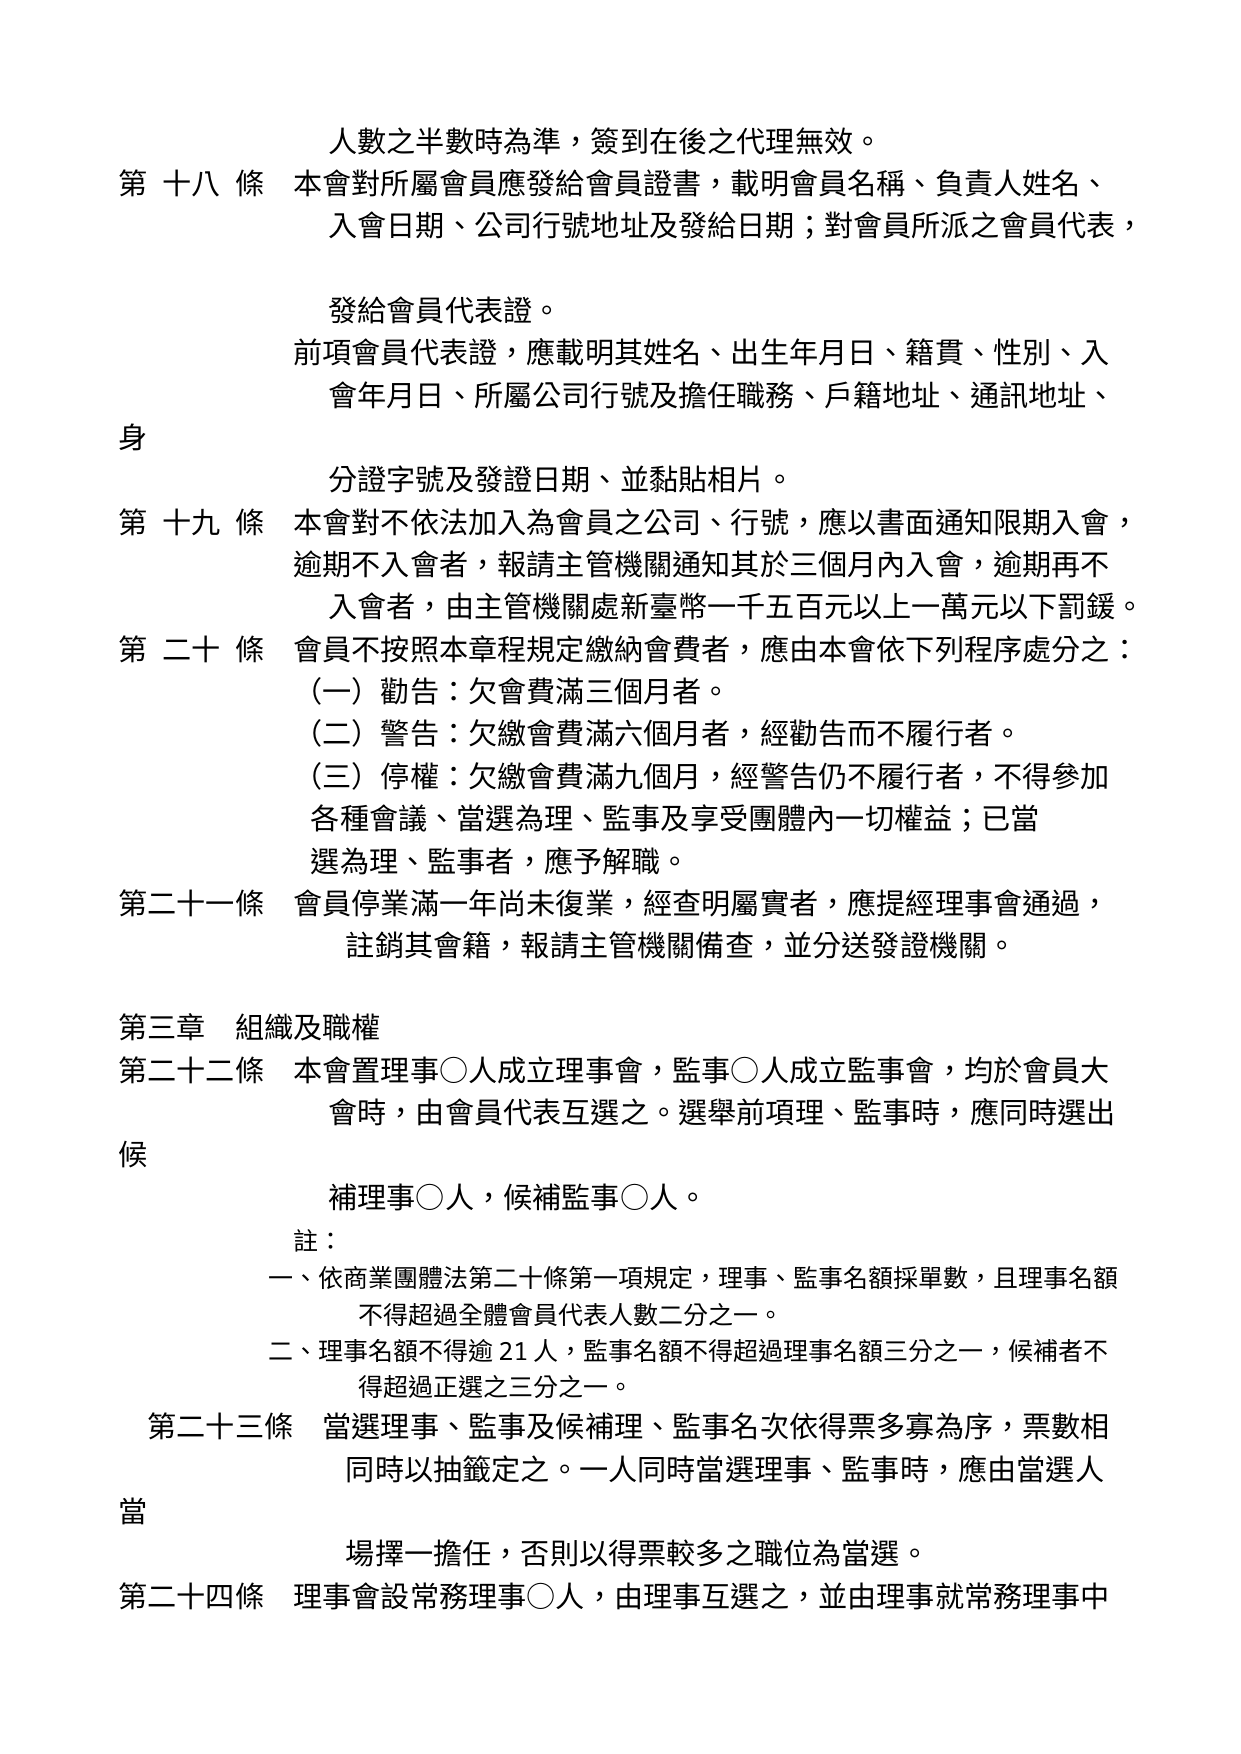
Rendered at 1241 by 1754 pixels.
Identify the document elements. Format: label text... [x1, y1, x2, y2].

text （三）停權：欠繳會費滿九個月，經警告仍不履行者，不得參加 [118, 753, 1122, 796]
text 發給會員代表證。 [118, 287, 1122, 330]
text 分證字號及發證日期、並黏貼相片。 [118, 457, 1122, 499]
text 註銷其會籍，報請主管機關備查，並分送發證機關。 [118, 923, 1122, 965]
text 第 十八 條 本會對所屬會員應發給會員證書，載明會員名稱、負責人姓名、 [118, 161, 1122, 203]
text 第 十九 條 本會對不依法加入為會員之公司、行號，應以書面通知限期入會， 逾期不入會者，報請主管機關通知其於三個月內入會，逾期再不 [118, 499, 1122, 584]
text 入會日期、公司行號地址及發給日期；對會員所派之會員代表， [118, 203, 1122, 287]
text 會時，由會員代表互選之。選舉前項理、監事時，應同時選出候 [118, 1089, 1122, 1174]
text 一、依商業團體法第二十條第一項規定，理事、監事名額採單數，且理事名額 [118, 1259, 1122, 1295]
text 會年月日、所屬公司行號及擔任職務、戶籍地址、通訊地址、身 [118, 372, 1122, 457]
text 第二十四條 理事會設常務理事○人，由理事互選之，並由理事就常務理事中 [118, 1573, 1122, 1616]
text 第二十一條 會員停業滿一年尚未復業，經查明屬實者，應提經理事會通過， [118, 881, 1122, 923]
text 註： [118, 1217, 1122, 1259]
text 人數之半數時為準，簽到在後之代理無效。 [118, 118, 1122, 161]
text 同時以抽籤定之。一人同時當選理事、監事時，應由當選人當 [118, 1446, 1122, 1531]
text 各種會議、當選為理、監事及享受團體內一切權益；已當 [118, 796, 1122, 838]
text 第三章 組織及職權 [118, 1005, 1122, 1047]
text 補理事○人，候補監事○人。 [118, 1174, 1122, 1217]
text （二）警告：欠繳會費滿六個月者，經勸告而不履行者。 [118, 711, 1122, 753]
text （一）勸告：欠會費滿三個月者。 [118, 668, 1122, 711]
text 二、理事名額不得逾21人，監事名額不得超過理事名額三分之一，候補者不 [118, 1331, 1122, 1368]
text 得超過正選之三分之一。 [118, 1368, 1122, 1404]
text 第 二十 條 會員不按照本章程規定繳納會費者，應由本會依下列程序處分之： [118, 626, 1122, 668]
text 入會者，由主管機關處新臺幣一千五百元以上一萬元以下罰鍰。 [118, 584, 1122, 626]
text 不得超過全體會員代表人數二分之一。 [118, 1295, 1122, 1331]
text 選為理、監事者，應予解職。 [118, 838, 1122, 881]
text 第二十二條 本會置理事○人成立理事會，監事○人成立監事會，均於會員大 [118, 1047, 1122, 1089]
text 場擇一擔任，否則以得票較多之職位為當選。 [118, 1531, 1122, 1573]
text 前項會員代表證，應載明其姓名、出生年月日、籍貫、性別、入 [118, 330, 1122, 372]
text 第二十三條 當選理事、監事及候補理、監事名次依得票多寡為序，票數相 [118, 1404, 1122, 1446]
